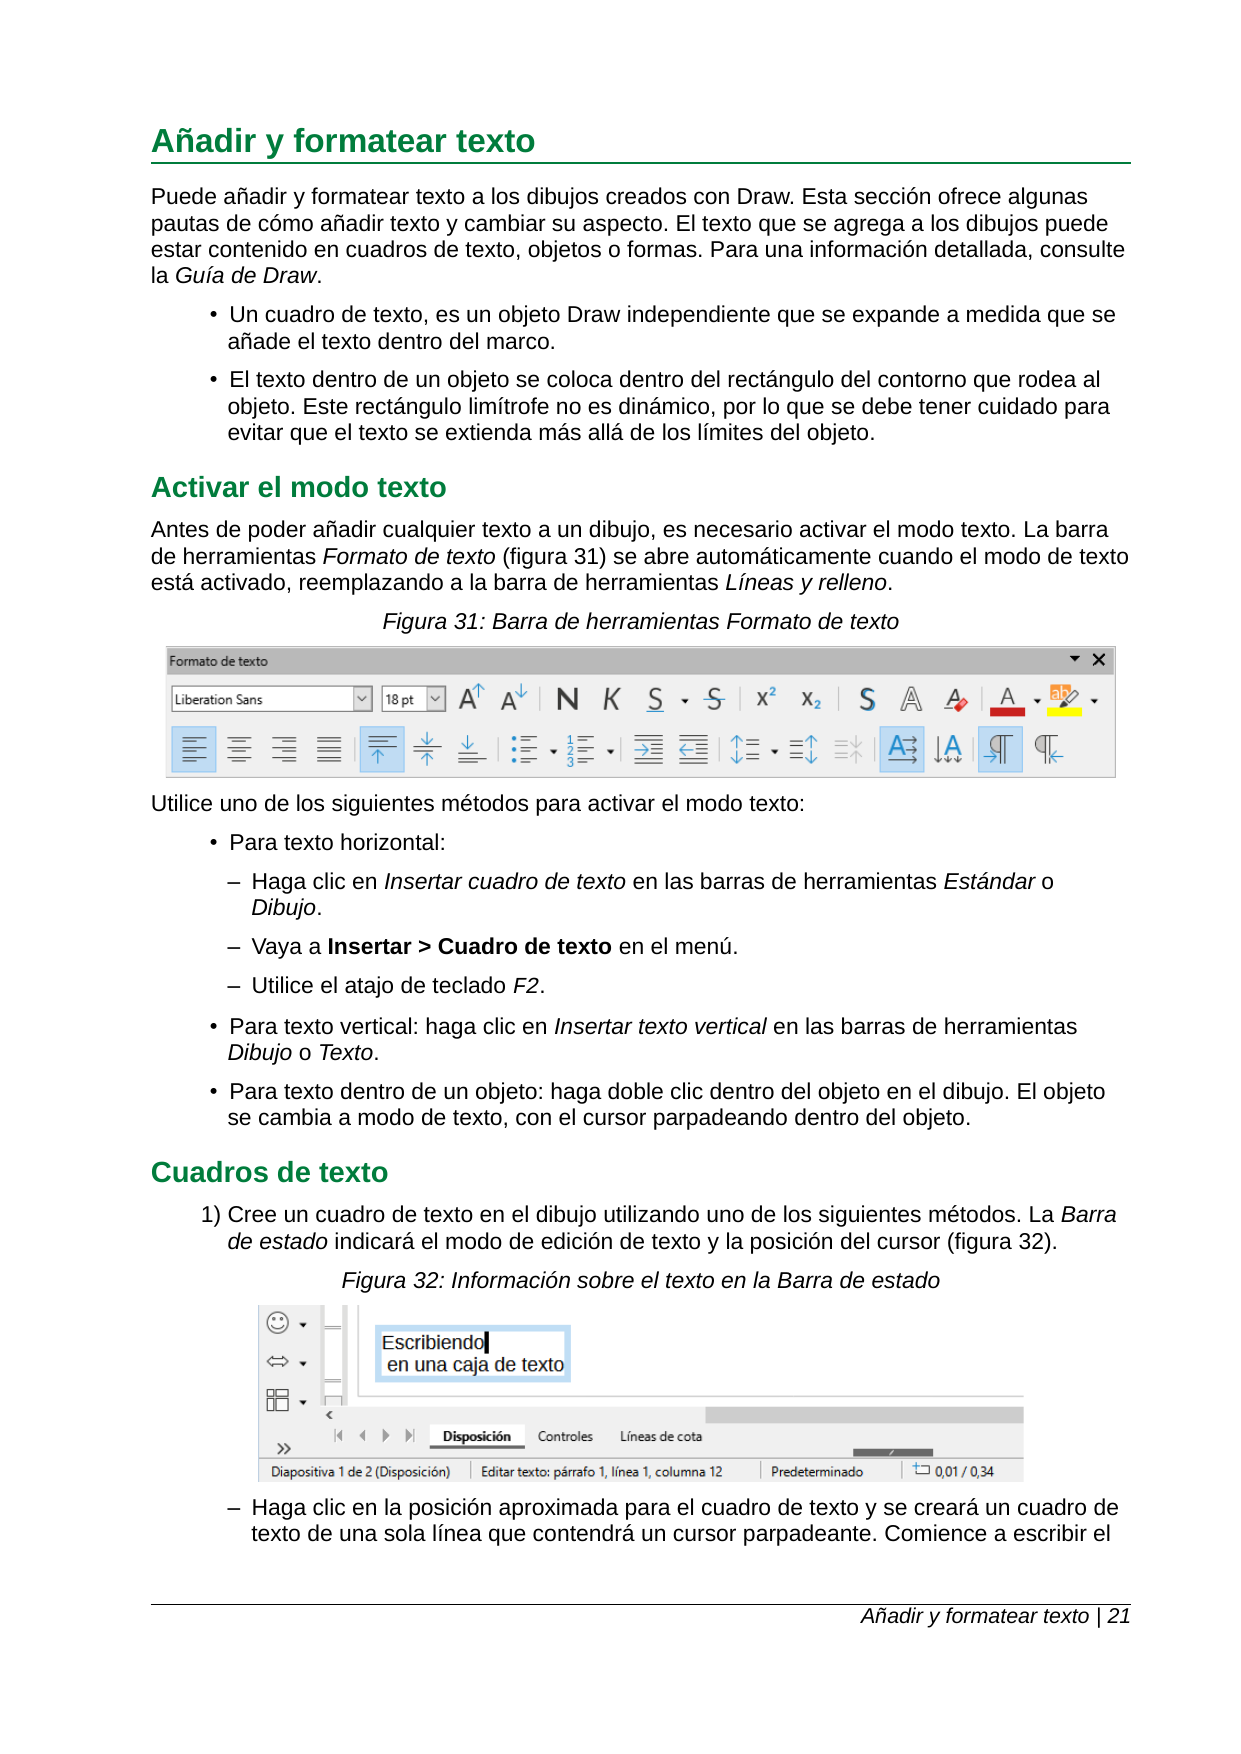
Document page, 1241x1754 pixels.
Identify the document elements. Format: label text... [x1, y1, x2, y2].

list El texto dentro de un objeto se coloca dentro del rectángulo del contorno que rodea al objeto. Este rectángulo limítrofe no es dinámico, por lo que se debe tener cuidado para evitar que el texto se extienda más allá de los límites del objeto. [209, 366, 1131, 446]
list Para texto vertical: haga clic en Insertar texto vertical en las barras de herramientas Dibujo o Texto. [209, 1013, 1131, 1065]
text Figura 32: Información sobre el texto en la Barra de estado [258, 1267, 1023, 1293]
list Un cuadro de texto, es un objeto Draw independiente que se expande a medida que se añade el texto dentro del marco. [209, 301, 1131, 354]
text Figura 31: Barra de herramientas Formato de texto [166, 608, 1116, 634]
picture [165, 646, 1116, 778]
list Utilice uno de los siguientes métodos para activar el modo texto: [151, 790, 1131, 816]
subtitle Cuadros de texto [151, 1155, 1131, 1189]
list Haga clic en la posición aproximada para el cuadro de texto y se creará un cuadro de texto de una sola línea que contendrá un cursor parpadeante. Comience a escribir el [227, 1494, 1131, 1546]
list Para texto dentro de un objeto: haga doble clic dentro del objeto en el dibujo. El objeto se cambia a modo de texto, con el cursor parpadeando dentro del objeto. [209, 1078, 1131, 1131]
list Cree un cuadro de texto en el dibujo utilizando uno de los siguientes métodos. La Barra de estado indicará el modo de edición de texto y la posición del cursor (figura 32). [227, 1201, 1131, 1254]
subtitle Añadir y formatear texto [151, 121, 1131, 162]
list Utilice el atajo de teclado F2. [227, 972, 1131, 1000]
subtitle Activar el modo texto [151, 470, 1131, 504]
list Puede añadir y formatear texto a los dibujos creados con Draw. Esta sección ofrece algunas pautas de cómo añadir texto y cambiar su aspecto. El texto que se agrega a los dibujos puede estar contenido en cuadros de texto, objetos o formas. Para una información detallada, consulte la Guía de Draw. [151, 183, 1131, 289]
list Haga clic en Insertar cuadro de texto en las barras de herramientas Estándar o Dibujo. [227, 868, 1131, 921]
text Antes de poder añadir cualquier texto a un dibujo, es necesario activar el modo texto. La barra de herramientas Formato de texto (figura 31) se abre automáticamente cuando el modo de texto está activado, reemplazando a la barra de herramientas Líneas y relleno. [151, 516, 1131, 595]
list Vaya a Insertar > Cuadro de texto en el menú. [227, 933, 1131, 959]
list Para texto horizontal: [209, 829, 1131, 855]
picture [258, 1305, 1024, 1482]
